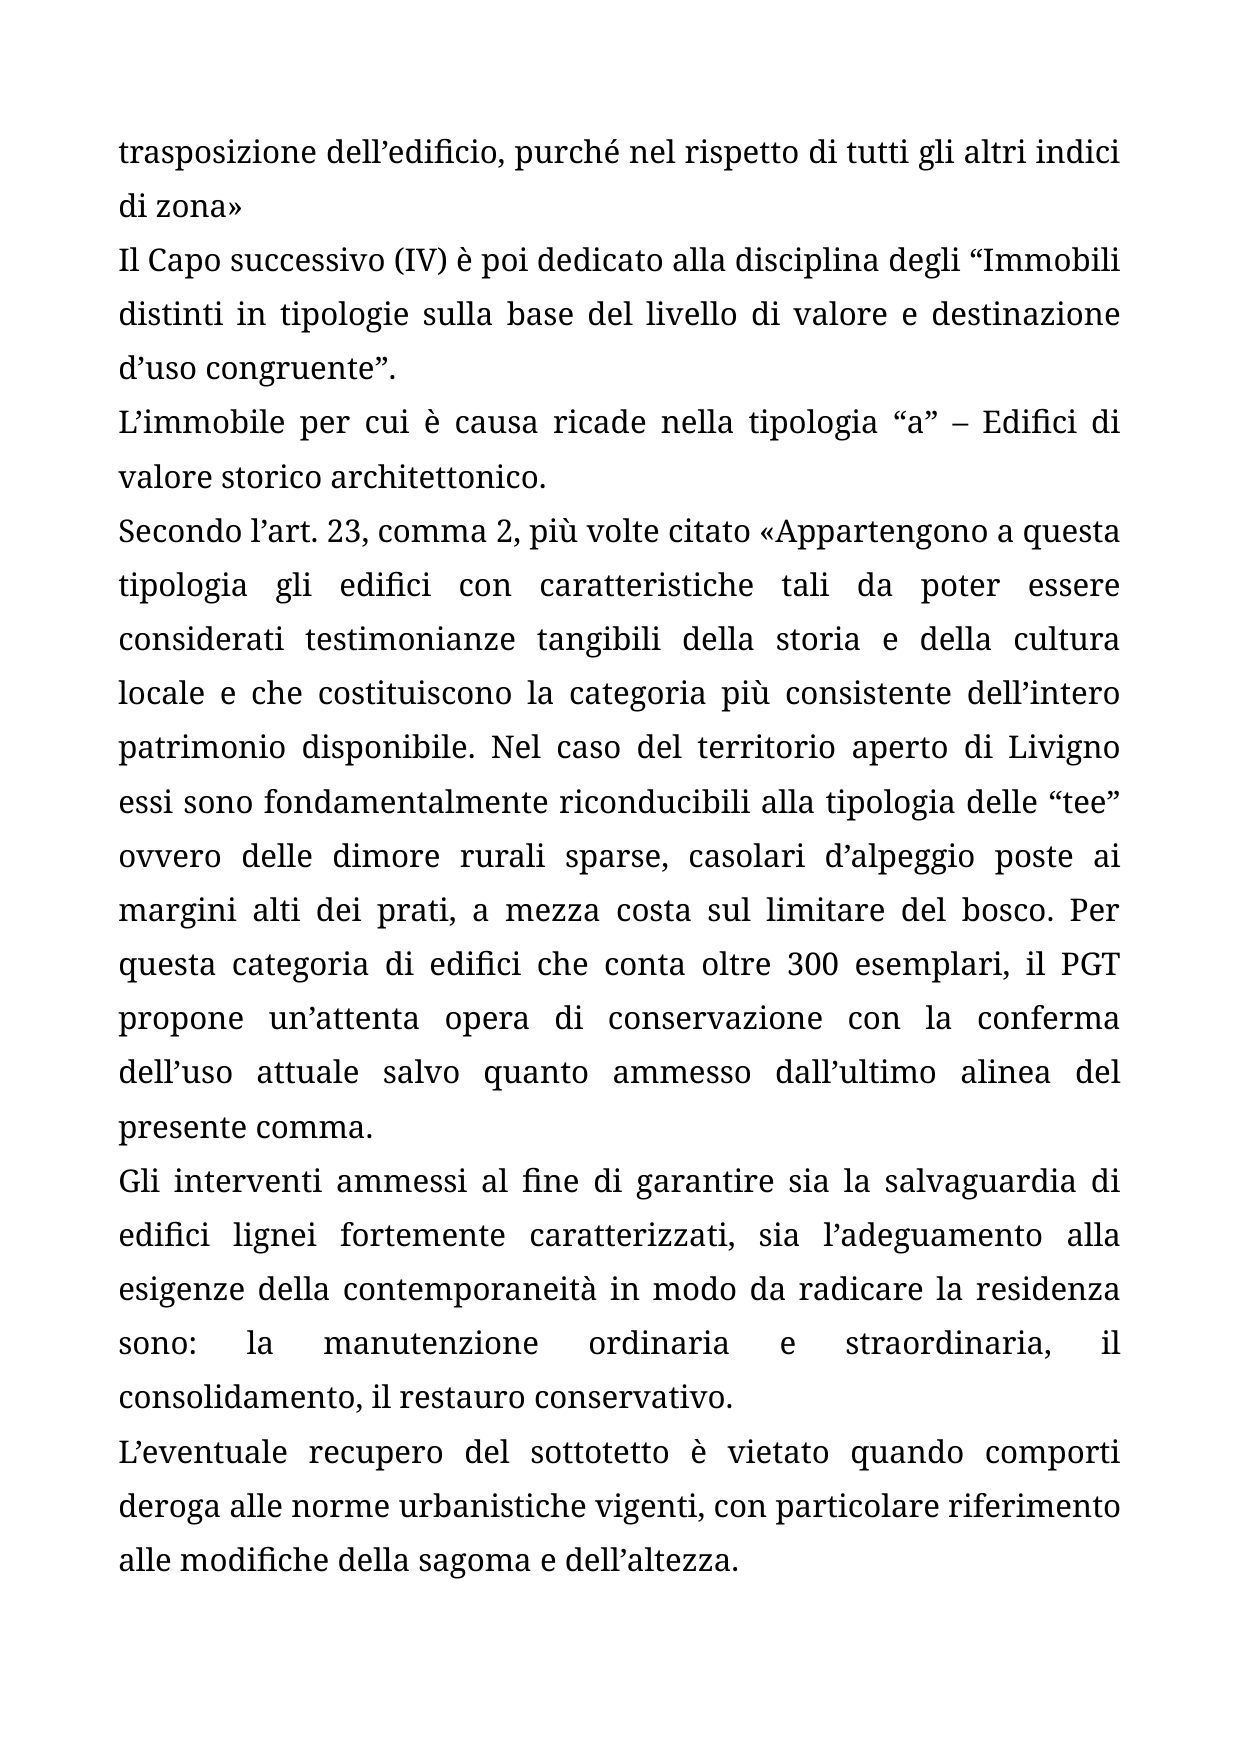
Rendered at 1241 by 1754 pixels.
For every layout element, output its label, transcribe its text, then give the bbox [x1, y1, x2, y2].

text trasposizione dell’edificio, purché nel rispetto di tutti gli altri indici di zona» [118, 118, 1122, 226]
text L’eventuale recupero del sottotetto è vietato quando comporti deroga alle norme urbanistiche vigenti, con particolare riferimento alle modifiche della sagoma e dell’altezza. [118, 1418, 1122, 1581]
text Il Capo successivo (IV) è poi dedicato alla disciplina degli “Immobili distinti in tipologie sulla base del livello di valore e destinazione d’uso congruente”. [118, 226, 1122, 389]
text L’immobile per cui è causa ricade nella tipologia “a” – Edifici di valore storico architettonico. [118, 389, 1122, 497]
text Secondo l’art. 23, comma 2, più volte citato «Appartengono a questa tipologia gli edifici con caratteristiche tali da poter essere considerati testimonianze tangibili della storia e della cultura locale e che costituiscono la categoria più consistente dell’intero patrimonio disponibile. Nel caso del territorio aperto di Livigno essi sono fondamentalmente riconducibili alla tipologia delle “tee” ovvero delle dimore rurali sparse, casolari d’alpeggio poste ai margini alti dei prati, a mezza costa sul limitare del bosco. Per questa categoria di edifici che conta oltre 300 esemplari, il PGT propone un’attenta opera di conservazione con la conferma dell’uso attuale salvo quanto ammesso dall’ultimo alinea del presente comma. [118, 497, 1122, 1147]
text Gli interventi ammessi al fine di garantire sia la salvaguardia di edifici lignei fortemente caratterizzati, sia l’adeguamento alla esigenze della contemporaneità in modo da radicare la residenza sono: la manutenzione ordinaria e straordinaria, il consolidamento, il restauro conservativo. [118, 1147, 1122, 1418]
